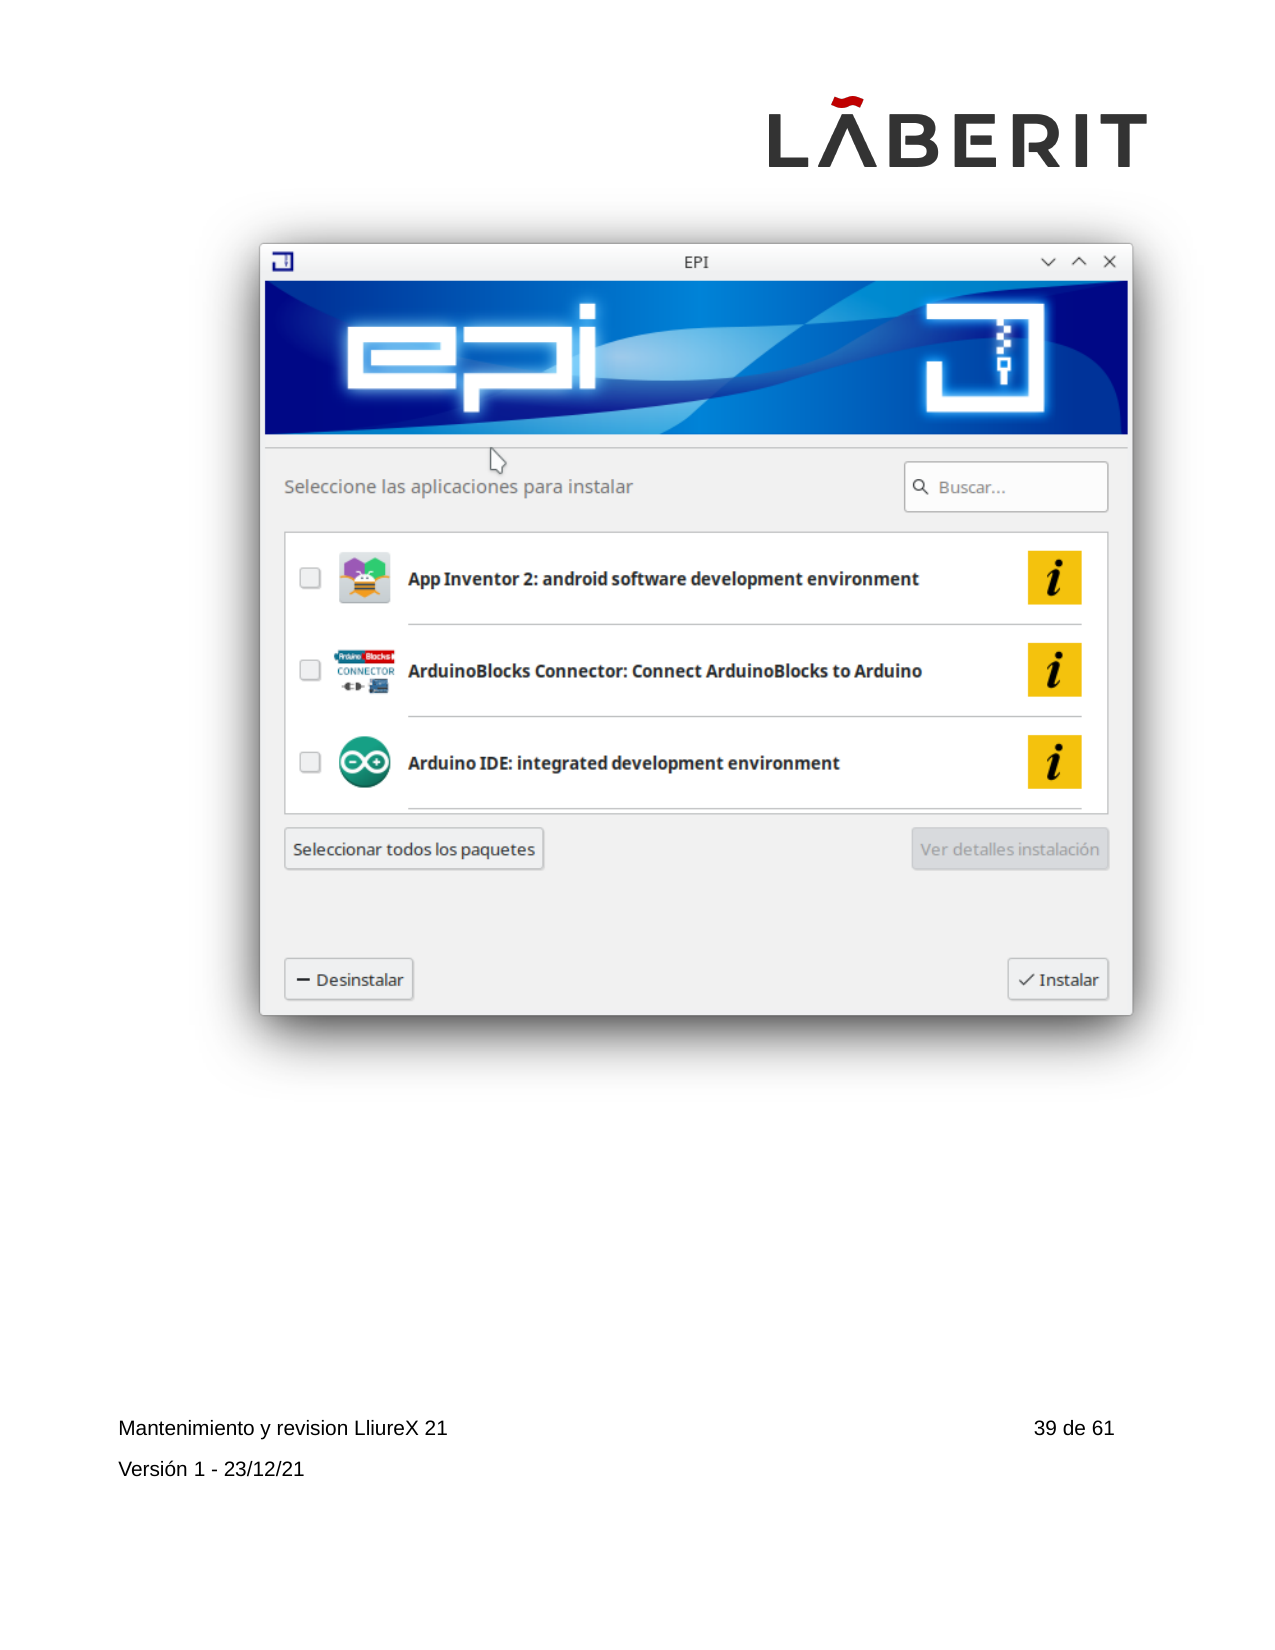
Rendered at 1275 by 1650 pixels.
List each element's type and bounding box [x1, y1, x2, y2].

picture [769, 96, 1147, 167]
picture [177, 177, 1216, 1114]
